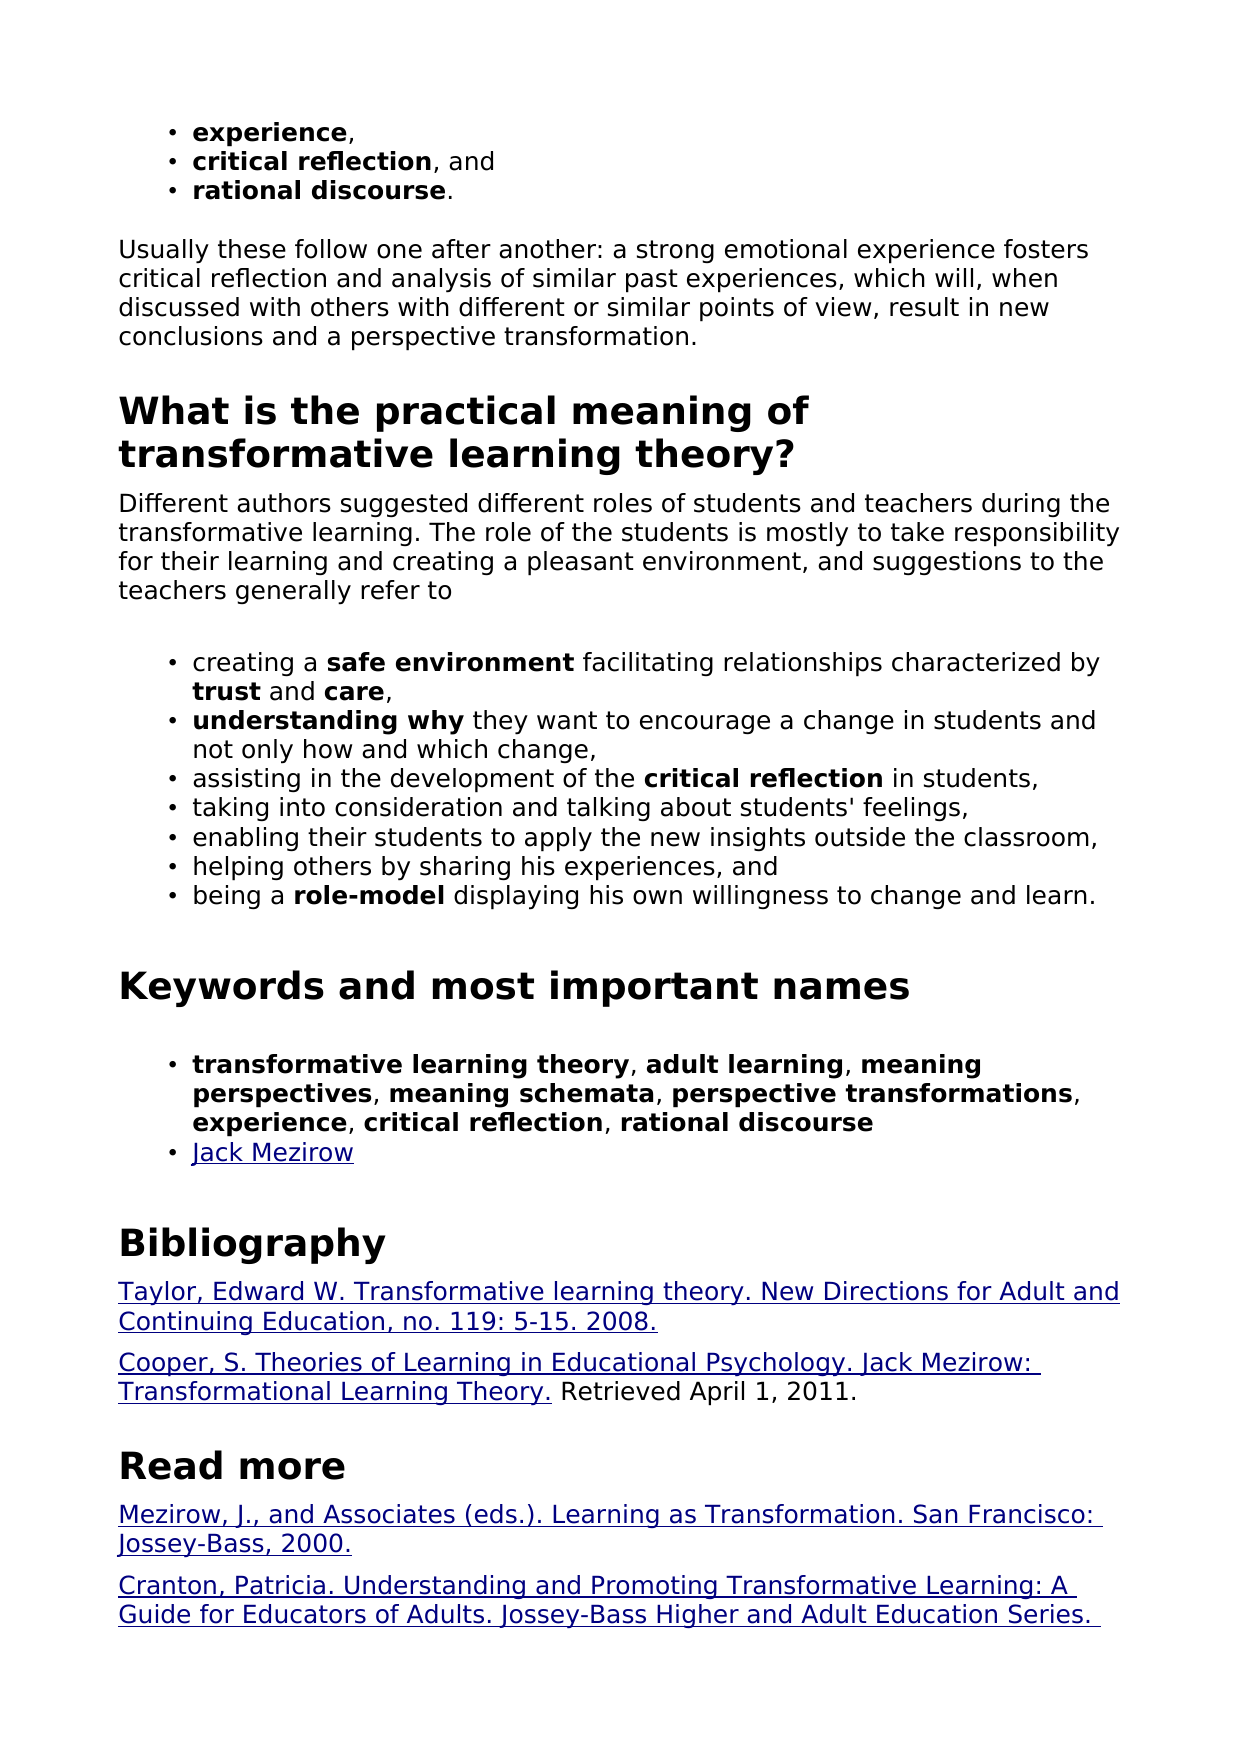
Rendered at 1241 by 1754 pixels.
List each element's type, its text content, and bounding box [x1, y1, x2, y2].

list enabling their students to apply the new insights outside the classroom, [177, 823, 1122, 852]
list experience, [177, 118, 1122, 147]
text Usually these follow one after another: a strong emotional experience fosters critical reflection and analysis of similar past experiences, which will, when discussed with others with different or similar points of view, result in new conclusions and a perspective transformation. [118, 235, 1122, 352]
list being a role-model displaying his own willingness to change and learn. [177, 881, 1122, 910]
text Mezirow, J., and Associates (eds.). Learning as Transformation. San Francisco: Jossey-Bass, 2000. [118, 1500, 1122, 1559]
list understanding why they want to encourage a change in students and not only how and which change, [177, 706, 1122, 764]
subtitle Read more [118, 1444, 1122, 1488]
subtitle Keywords and most important names [118, 965, 1122, 1008]
list critical reflection, and [177, 147, 1122, 176]
text Different authors suggested different roles of students and teachers during the transformative learning. The role of the students is mostly to take responsibility for their learning and creating a pleasant environment, and suggestions to the teachers generally refer to [118, 489, 1122, 606]
subtitle What is the practical meaning of transformative learning theory? [118, 389, 1122, 477]
text Cooper, S. Theories of Learning in Educational Psychology. Jack Mezirow: Transformational Learning Theory. Retrieved April 1, 2011. [118, 1348, 1122, 1407]
list Jack Mezirow [177, 1138, 1122, 1167]
subtitle Bibliography [118, 1221, 1122, 1265]
list creating a safe environment facilitating relationships characterized by trust and care, [177, 648, 1122, 706]
list helping others by sharing his experiences, and [177, 852, 1122, 881]
list taking into consideration and talking about students' feelings, [177, 793, 1122, 823]
list assisting in the development of the critical reflection in students, [177, 764, 1122, 793]
list rational discourse. [177, 176, 1122, 206]
text Cranton, Patricia. Understanding and Promoting Transformative Learning: A Guide for Educators of Adults. Jossey-Bass Higher and Adult Education Series. [118, 1571, 1122, 1629]
text Taylor, Edward W. Transformative learning theory. New Directions for Adult and Continuing Education, no. 119: 5-15. 2008. [118, 1278, 1122, 1336]
list transformative learning theory, adult learning, meaning perspectives, meaning schemata, perspective transformations, experience, critical reflection, rational discourse [177, 1050, 1122, 1138]
